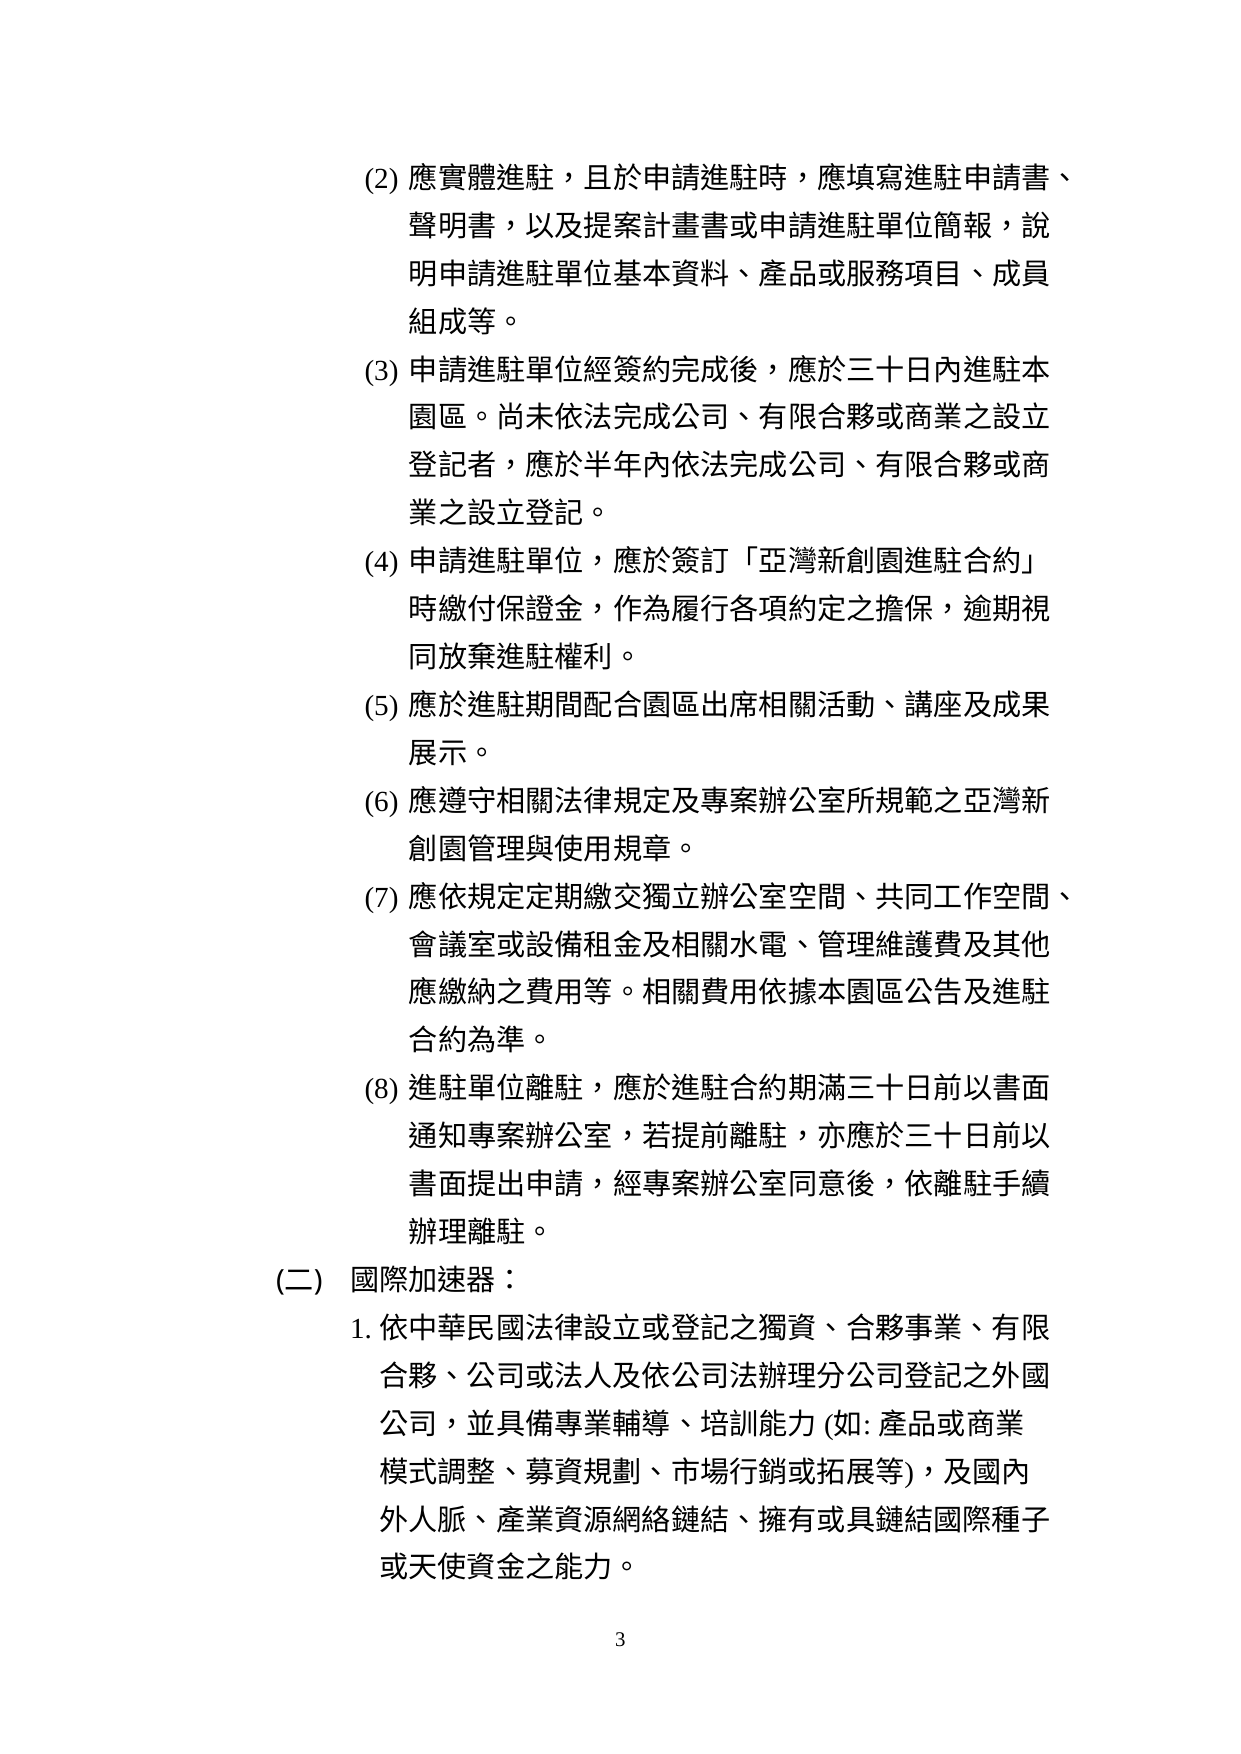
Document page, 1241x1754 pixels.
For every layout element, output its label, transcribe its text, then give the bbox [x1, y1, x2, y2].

list 申請進駐單位經簽約完成後，應於三十日內進駐本園區。尚未依法完成公司、有限合夥或商業之設立登記者，應於半年內依法完成公司、有限合夥或商業之設立登記。 [364, 342, 1053, 533]
list 進駐單位離駐，應於進駐合約期滿三十日前以書面通知專案辦公室，若提前離駐，亦應於三十日前以書面提出申請，經專案辦公室同意後，依離駐手續辦理離駐。 [364, 1060, 1053, 1252]
list 應遵守相關法律規定及專案辦公室所規範之亞灣新創園管理與使用規章。 [364, 773, 1053, 869]
list 應實體進駐，且於申請進駐時，應填寫進駐申請書、聲明書，以及提案計畫書或申請進駐單位簡報，說明申請進駐單位基本資料、產品或服務項目、成員組成等。 [364, 150, 1053, 342]
list 應依規定定期繳交獨立辦公室空間、共同工作空間、會議室或設備租金及相關水電、管理維護費及其他應繳納之費用等。相關費用依據本園區公告及進駐合約為準。 [364, 869, 1053, 1060]
list 依中華民國法律設立或登記之獨資、合夥事業、有限合夥、公司或法人及依公司法辦理分公司登記之外國公司，並具備專業輔導、培訓能力 (如: 產品或商業模式調整、募資規劃、市場行銷或拓展等)，及國內外人脈、產業資源網絡鏈結、擁有或具鏈結國際種子或天使資金之能力。 [350, 1300, 1053, 1587]
list 應於進駐期間配合園區出席相關活動、講座及成果展示。 [364, 677, 1053, 773]
list 國際加速器： [276, 1252, 1053, 1300]
list 申請進駐單位，應於簽訂「亞灣新創園進駐合約」時繳付保證金，作為履行各項約定之擔保，逾期視同放棄進駐權利。 [364, 533, 1053, 677]
